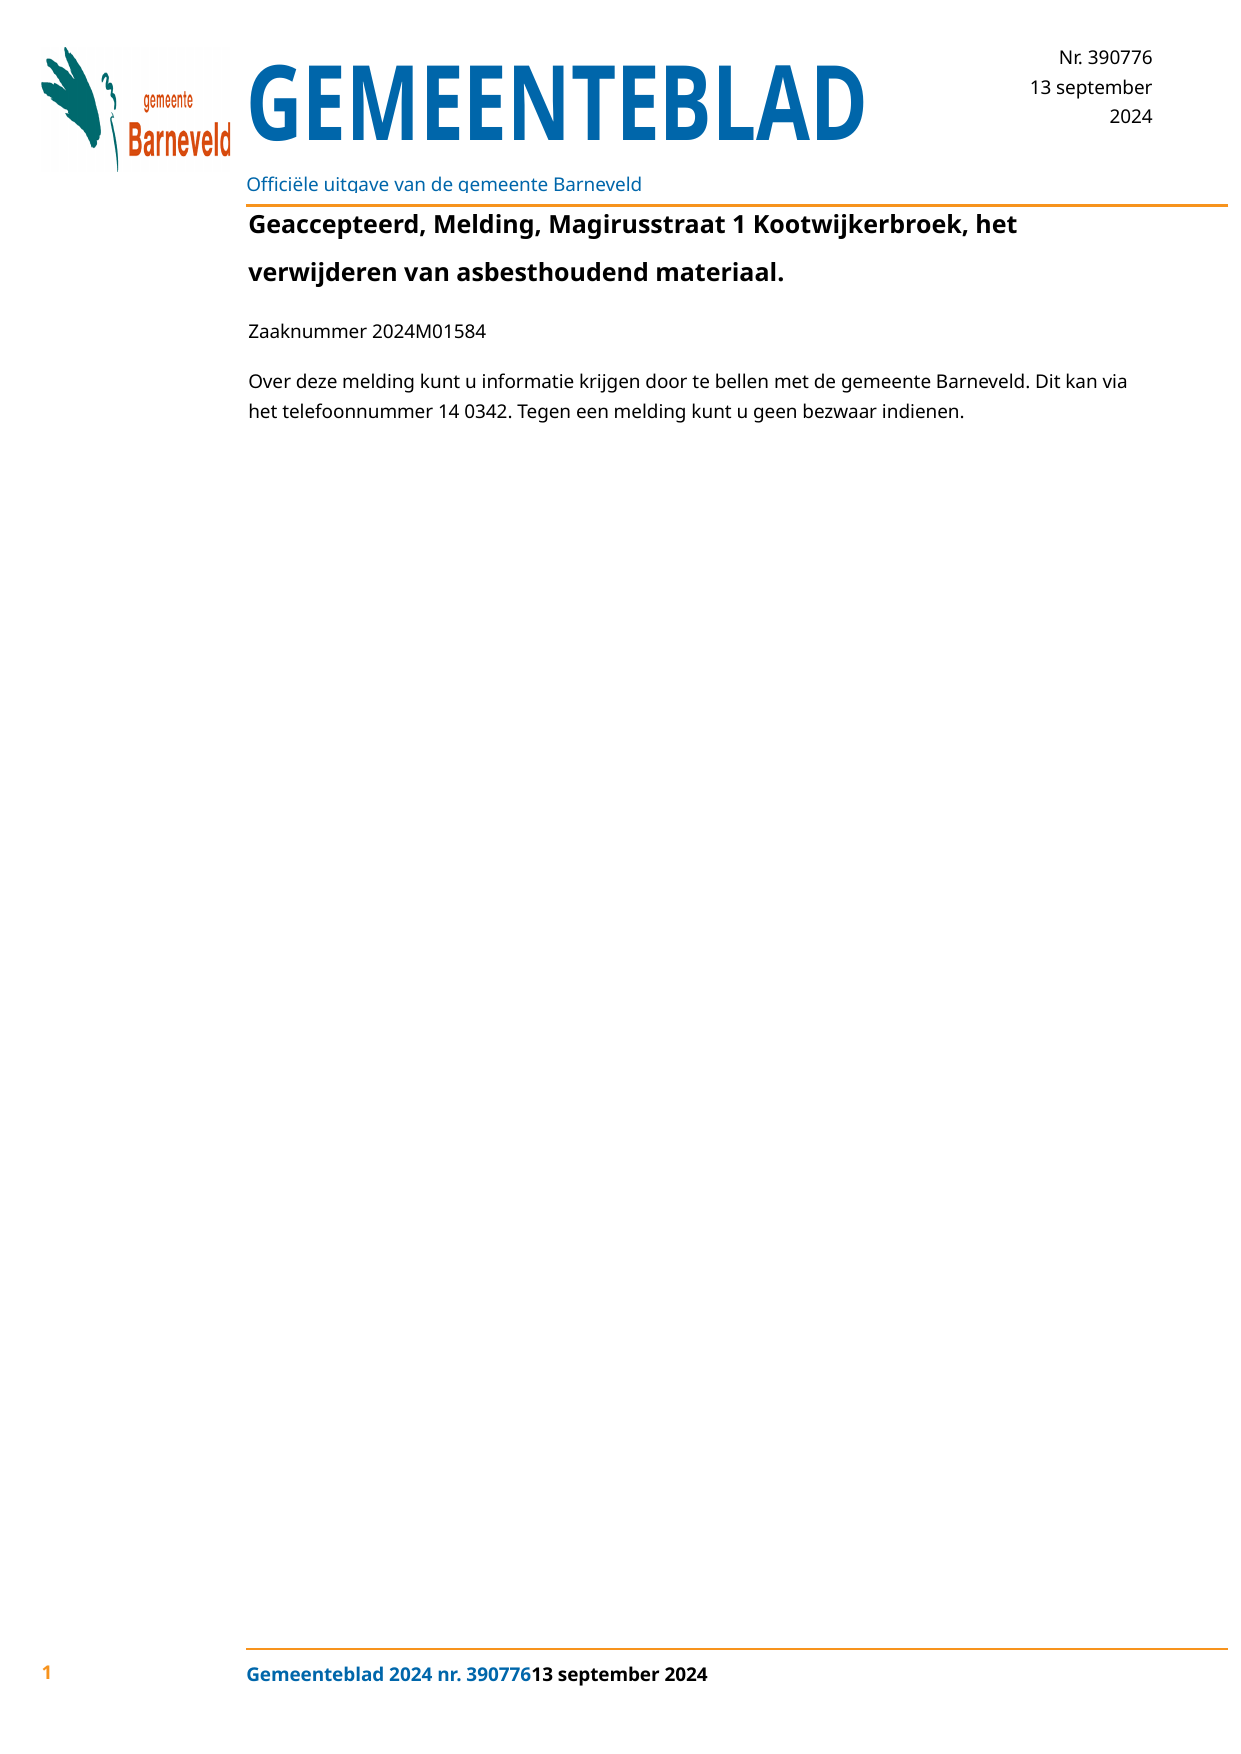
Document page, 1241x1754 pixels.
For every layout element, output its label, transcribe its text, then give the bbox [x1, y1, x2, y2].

text Over deze melding kunt u informatie krijgen door te bellen met de gemeente Barneveld. Dit kan via het telefoonnummer 14 0342. Tegen een melding kunt u geen bezwaar indienen. [248, 368, 1152, 424]
picture [41, 47, 231, 172]
text Zaaknummer 2024M01584 [248, 318, 1152, 344]
text Geaccepteerd, Melding, Magirusstraat 1 Kootwijkerbroek, het verwijderen van asbesthoudend materiaal. [248, 207, 1152, 288]
